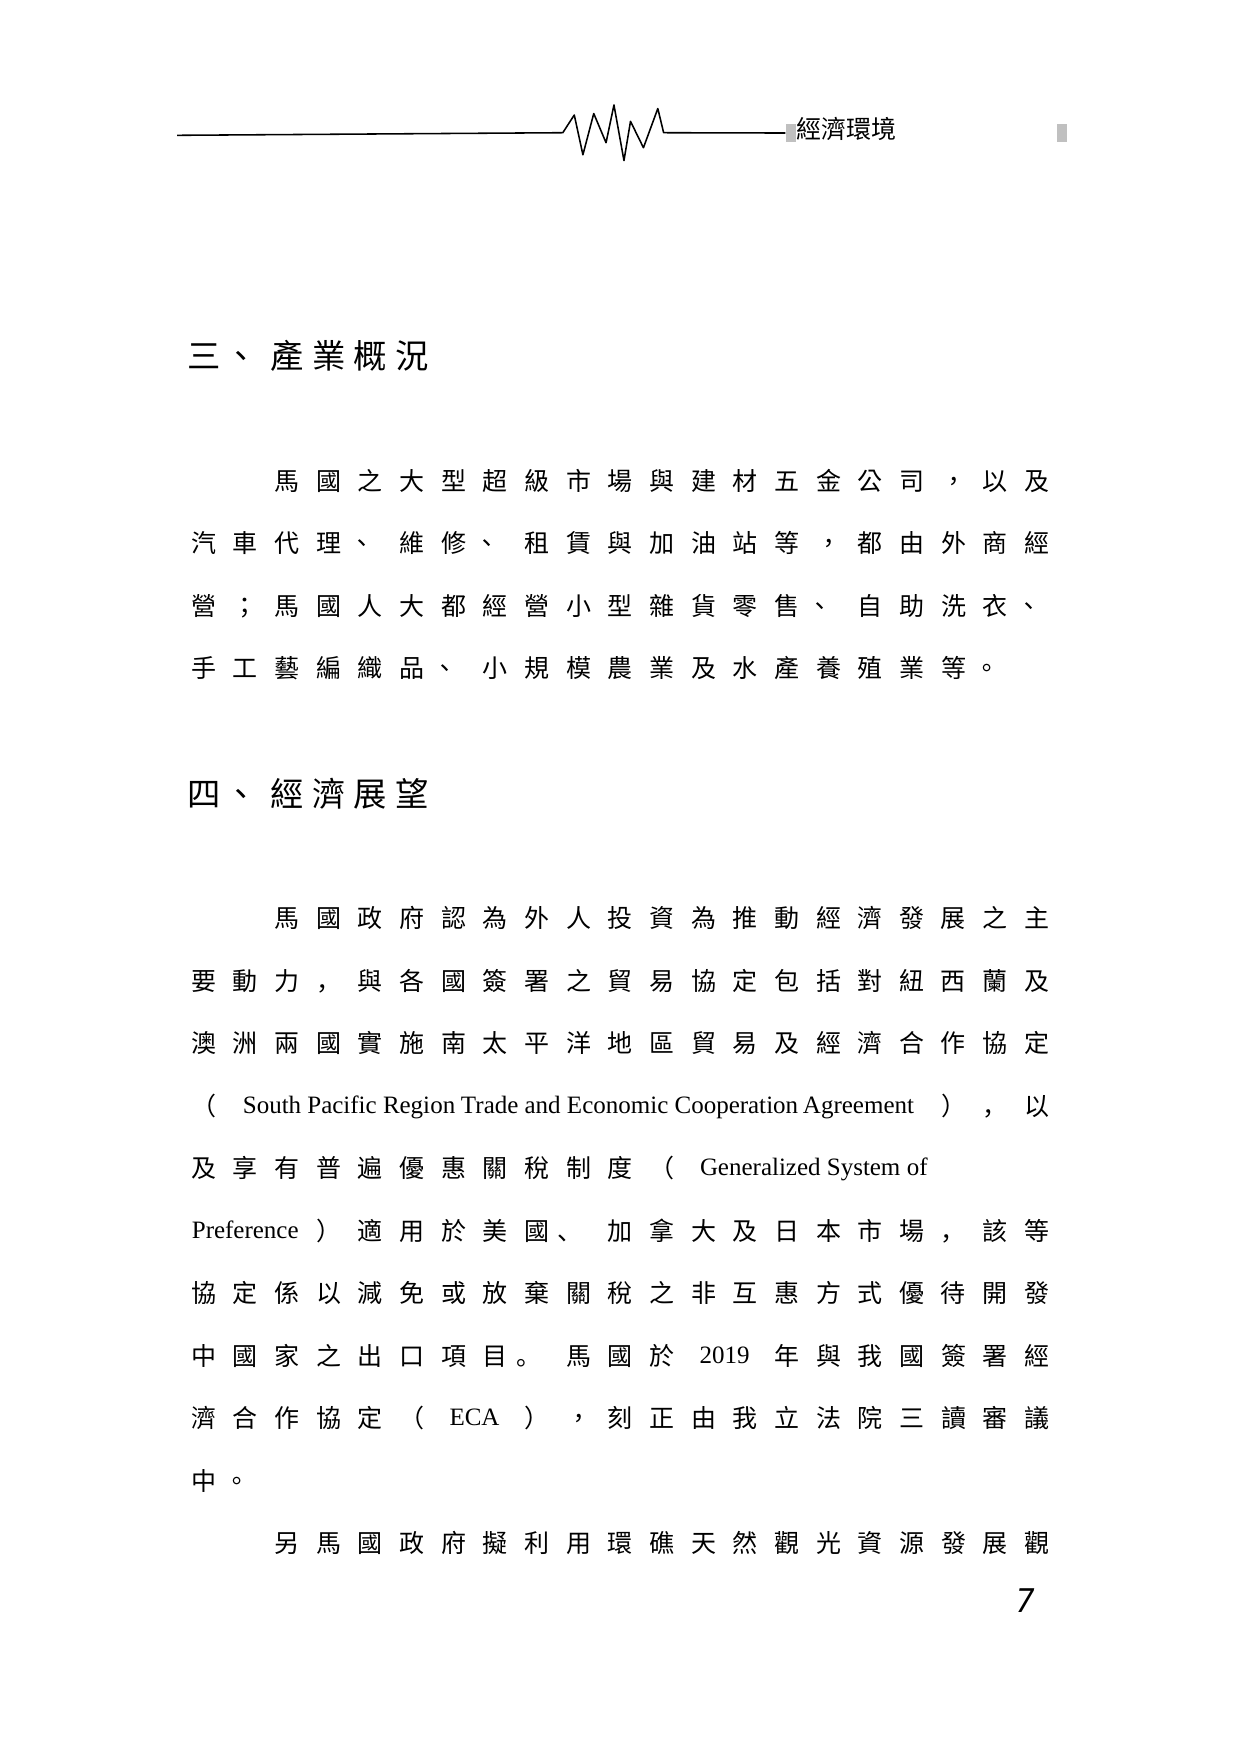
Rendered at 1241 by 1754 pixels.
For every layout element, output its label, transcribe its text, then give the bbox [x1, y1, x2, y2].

text 四、經濟展望 [183, 750, 1058, 813]
text 馬國之大型超級市場與建材五金公司，以及汽車代理、維修、租賃與加油站等，都由外商經營；馬國人大都經營小型雜貨零售、自助洗衣、手工藝編織品、小規模農業及水產養殖業等。 [183, 438, 1058, 688]
text 三、產業概況 [183, 313, 1058, 375]
text 馬國政府認為外人投資為推動經濟發展之主要動力，與各國簽署之貿易協定包括對紐西蘭及澳洲兩國實施南太平洋地區貿易及經濟合作協定（South Pacific Region Trade and Economic Cooperation Agreement），以及享有普遍優惠關稅制度（Generalized System of Preference）適用於美國、加拿大及日本市場，該等協定係以減免或放棄關稅之非互惠方式優待開發中國家之出口項目。馬國於2019年與我國簽署經濟合作協定（ECA），刻正由我立法院三讀審議中。 [183, 875, 1058, 1500]
text 另馬國政府擬利用環礁天然觀光資源發展觀 [183, 1500, 1058, 1563]
